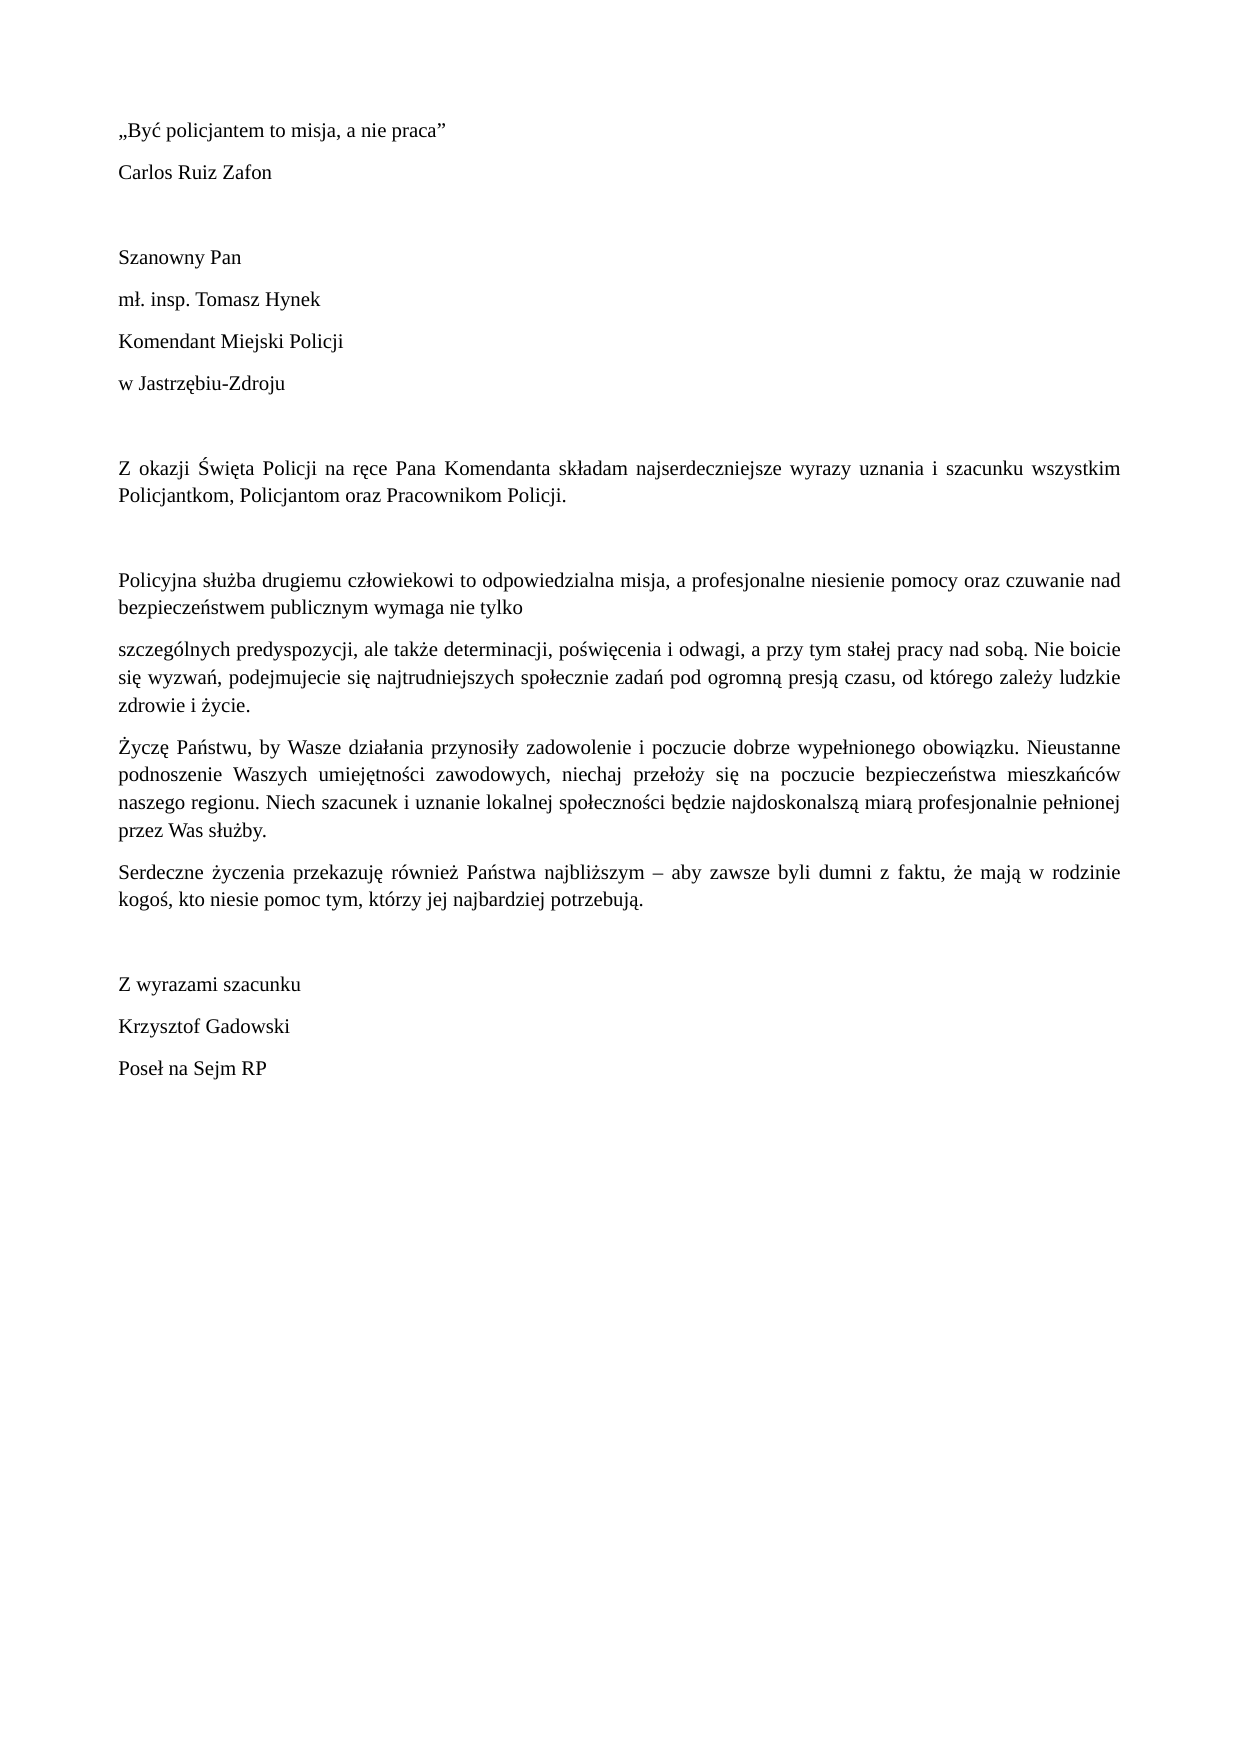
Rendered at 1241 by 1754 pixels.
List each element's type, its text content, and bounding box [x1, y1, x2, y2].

text Komendant Miejski Policji [118, 329, 1122, 353]
text mł. insp. Tomasz Hynek [118, 287, 1122, 311]
text Szanowny Pan [118, 245, 1122, 269]
text w Jastrzębiu-Zdroju [118, 371, 1122, 395]
text „Być policjantem to misja, a nie praca” [118, 118, 1122, 142]
text Serdeczne życzenia przekazuję również Państwa najbliższym – aby zawsze byli dumni z faktu, że mają w rodzinie kogoś, kto niesie pomoc tym, którzy jej najbardziej potrzebują. [118, 860, 1122, 911]
text Carlos Ruiz Zafon [118, 160, 1122, 184]
text Poseł na Sejm RP [118, 1056, 1122, 1080]
text szczególnych predyspozycji, ale także determinacji, poświęcenia i odwagi, a przy tym stałej pracy nad sobą. Nie boicie się wyzwań, podejmujecie się najtrudniejszych społecznie zadań pod ogromną presją czasu, od którego zależy ludzkie zdrowie i życie. [118, 637, 1122, 717]
text Z wyrazami szacunku [118, 972, 1122, 996]
text Życzę Państwu, by Wasze działania przynosiły zadowolenie i poczucie dobrze wypełnionego obowiązku. Nieustanne podnoszenie Waszych umiejętności zawodowych, niechaj przełoży się na poczucie bezpieczeństwa mieszkańców naszego regionu. Niech szacunek i uznanie lokalnej społeczności będzie najdoskonalszą miarą profesjonalnie pełnionej przez Was służby. [118, 735, 1122, 842]
text Z okazji Święta Policji na ręce Pana Komendanta składam najserdeczniejsze wyrazy uznania i szacunku wszystkim Policjantkom, Policjantom oraz Pracownikom Policji. [118, 456, 1122, 507]
text Krzysztof Gadowski [118, 1014, 1122, 1038]
text Policyjna służba drugiemu człowiekowi to odpowiedzialna misja, a profesjonalne niesienie pomocy oraz czuwanie nad bezpieczeństwem publicznym wymaga nie tylko [118, 568, 1122, 619]
